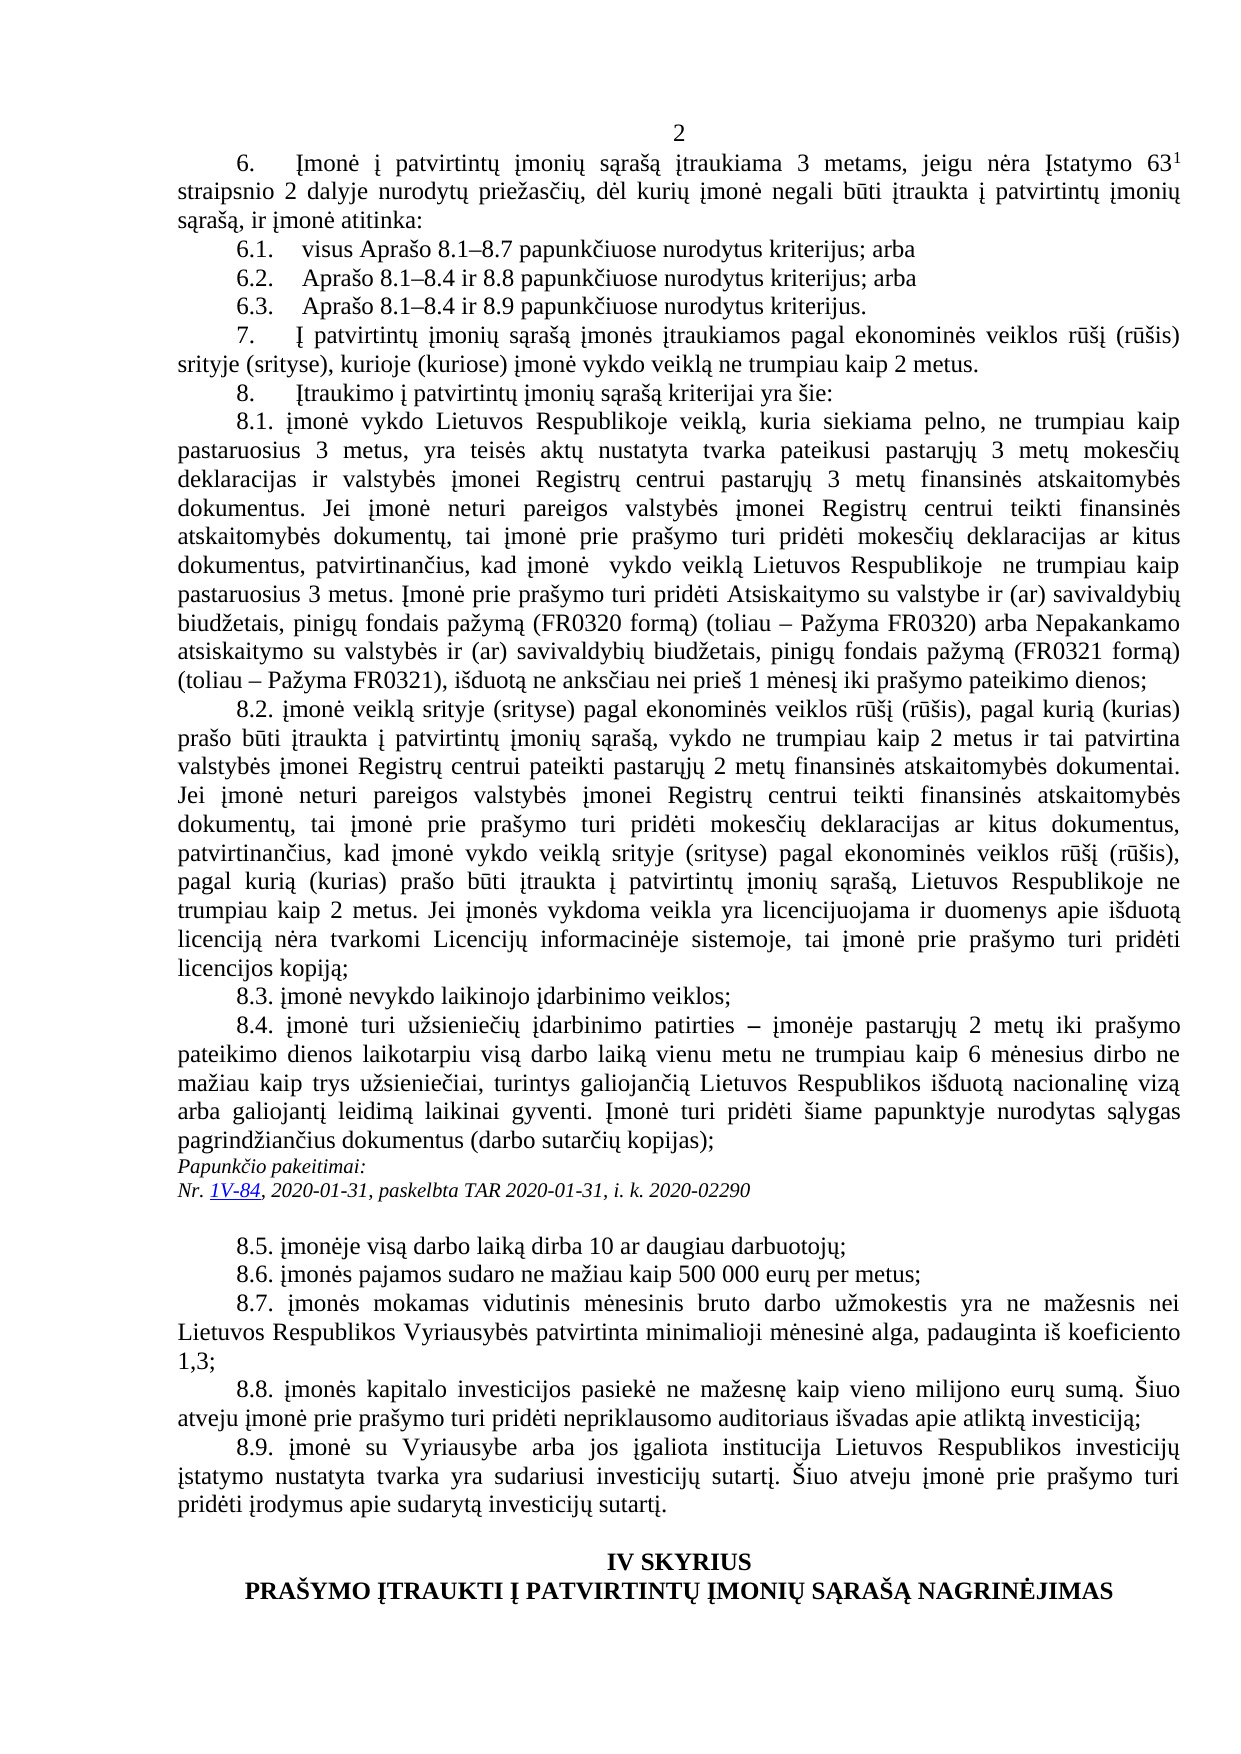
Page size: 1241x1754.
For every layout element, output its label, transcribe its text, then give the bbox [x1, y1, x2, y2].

text 8.7. įmonės mokamas vidutinis mėnesinis bruto darbo užmokestis yra ne mažesnis nei Lietuvos Respublikos Vyriausybės patvirtinta minimalioji mėnesinė alga, padauginta iš koeficiento 1,3; [177, 1288, 1181, 1374]
text Nr. 1V-84, 2020-01-31, paskelbta TAR 2020-01-31, i. k. 2020-02290 [177, 1178, 1181, 1202]
text 8.3. įmonė nevykdo laikinojo įdarbinimo veiklos; [177, 981, 1181, 1010]
text 6.2. Aprašo 8.1–8.4 ir 8.8 papunkčiuose nurodytus kriterijus; arba [236, 263, 1181, 291]
text 8.1. įmonė vykdo Lietuvos Respublikoje veiklą, kuria siekiama pelno, ne trumpiau kaip pastaruosius 3 metus, yra teisės aktų nustatyta tvarka pateikusi pastarųjų 3 metų mokesčių deklaracijas ir valstybės įmonei Registrų centrui pastarųjų 3 metų finansinės atskaitomybės dokumentus. Jei įmonė neturi pareigos valstybės įmonei Registrų centrui teikti finansinės atskaitomybės dokumentų, tai įmonė prie prašymo turi pridėti mokesčių deklaracijas ar kitus dokumentus, patvirtinančius, kad įmonė vykdo veiklą Lietuvos Respublikoje ne trumpiau kaip pastaruosius 3 metus. Įmonė prie prašymo turi pridėti Atsiskaitymo su valstybe ir (ar) savivaldybių biudžetais, pinigų fondais pažymą (FR0320 formą) (toliau – Pažyma FR0320) arba Nepakankamo atsiskaitymo su valstybės ir (ar) savivaldybių biudžetais, pinigų fondais pažymą (FR0321 formą) (toliau – Pažyma FR0321), išduotą ne anksčiau nei prieš 1 mėnesį iki prašymo pateikimo dienos; [177, 406, 1181, 694]
text 6. Įmonė į patvirtintų įmonių sąrašą įtraukiama 3 metams, jeigu nėra Įstatymo 631 straipsnio 2 dalyje nurodytų priežasčių, dėl kurių įmonė negali būti įtraukta į patvirtintų įmonių sąrašą, ir įmonė atitinka: [177, 148, 1181, 234]
text 8.9. įmonė su Vyriausybe arba jos įgaliota institucija Lietuvos Respublikos investicijų įstatymo nustatyta tvarka yra sudariusi investicijų sutartį. Šiuo atveju įmonė prie prašymo turi pridėti įrodymus apie sudarytą investicijų sutartį. [177, 1432, 1181, 1518]
text 6.1. visus Aprašo 8.1–8.7 papunkčiuose nurodytus kriterijus; arba [236, 234, 1181, 263]
text 7. Į patvirtintų įmonių sąrašą įmonės įtraukiamos pagal ekonominės veiklos rūšį (rūšis) srityje (srityse), kurioje (kuriose) įmonė vykdo veiklą ne trumpiau kaip 2 metus. [177, 320, 1181, 378]
text 8.5. įmonėje visą darbo laiką dirba 10 ar daugiau darbuotojų; [177, 1231, 1181, 1259]
text 8.8. įmonės kapitalo investicijos pasiekė ne mažesnę kaip vieno milijono eurų sumą. Šiuo atveju įmonė prie prašymo turi pridėti nepriklausomo auditoriaus išvadas apie atliktą investiciją; [177, 1374, 1181, 1432]
text PRAŠYMO ĮTRAUKTI Į PATVIRTINTŲ ĮMONIŲ SĄRAŠĄ NAGRINĖJIMAS [177, 1576, 1181, 1604]
text 8.4. įmonė turi užsieniečių įdarbinimo patirties – įmonėje pastarųjų 2 metų iki prašymo pateikimo dienos laikotarpiu visą darbo laiką vienu metu ne trumpiau kaip 6 mėnesius dirbo ne mažiau kaip trys užsieniečiai, turintys galiojančią Lietuvos Respublikos išduotą nacionalinę vizą arba galiojantį leidimą laikinai gyventi. Įmonė turi pridėti šiame papunktyje nurodytas sąlygas pagrindžiančius dokumentus (darbo sutarčių kopijas); [177, 1010, 1181, 1154]
text 6.3. Aprašo 8.1–8.4 ir 8.9 papunkčiuose nurodytus kriterijus. [236, 291, 1181, 320]
text Papunkčio pakeitimai: [177, 1154, 1181, 1178]
text IV SKYRIUS [177, 1547, 1181, 1576]
text 8.6. įmonės pajamos sudaro ne mažiau kaip 500 000 eurų per metus; [177, 1259, 1181, 1288]
text 8. Įtraukimo į patvirtintų įmonių sąrašą kriterijai yra šie: [177, 378, 1181, 406]
text 8.2. įmonė veiklą srityje (srityse) pagal ekonominės veiklos rūšį (rūšis), pagal kurią (kurias) prašo būti įtraukta į patvirtintų įmonių sąrašą, vykdo ne trumpiau kaip 2 metus ir tai patvirtina valstybės įmonei Registrų centrui pateikti pastarųjų 2 metų finansinės atskaitomybės dokumentai. Jei įmonė neturi pareigos valstybės įmonei Registrų centrui teikti finansinės atskaitomybės dokumentų, tai įmonė prie prašymo turi pridėti mokesčių deklaracijas ar kitus dokumentus, patvirtinančius, kad įmonė vykdo veiklą srityje (srityse) pagal ekonominės veiklos rūšį (rūšis), pagal kurią (kurias) prašo būti įtraukta į patvirtintų įmonių sąrašą, Lietuvos Respublikoje ne trumpiau kaip 2 metus. Jei įmonės vykdoma veikla yra licencijuojama ir duomenys apie išduotą licenciją nėra tvarkomi Licencijų informacinėje sistemoje, tai įmonė prie prašymo turi pridėti licencijos kopiją; [177, 694, 1181, 981]
